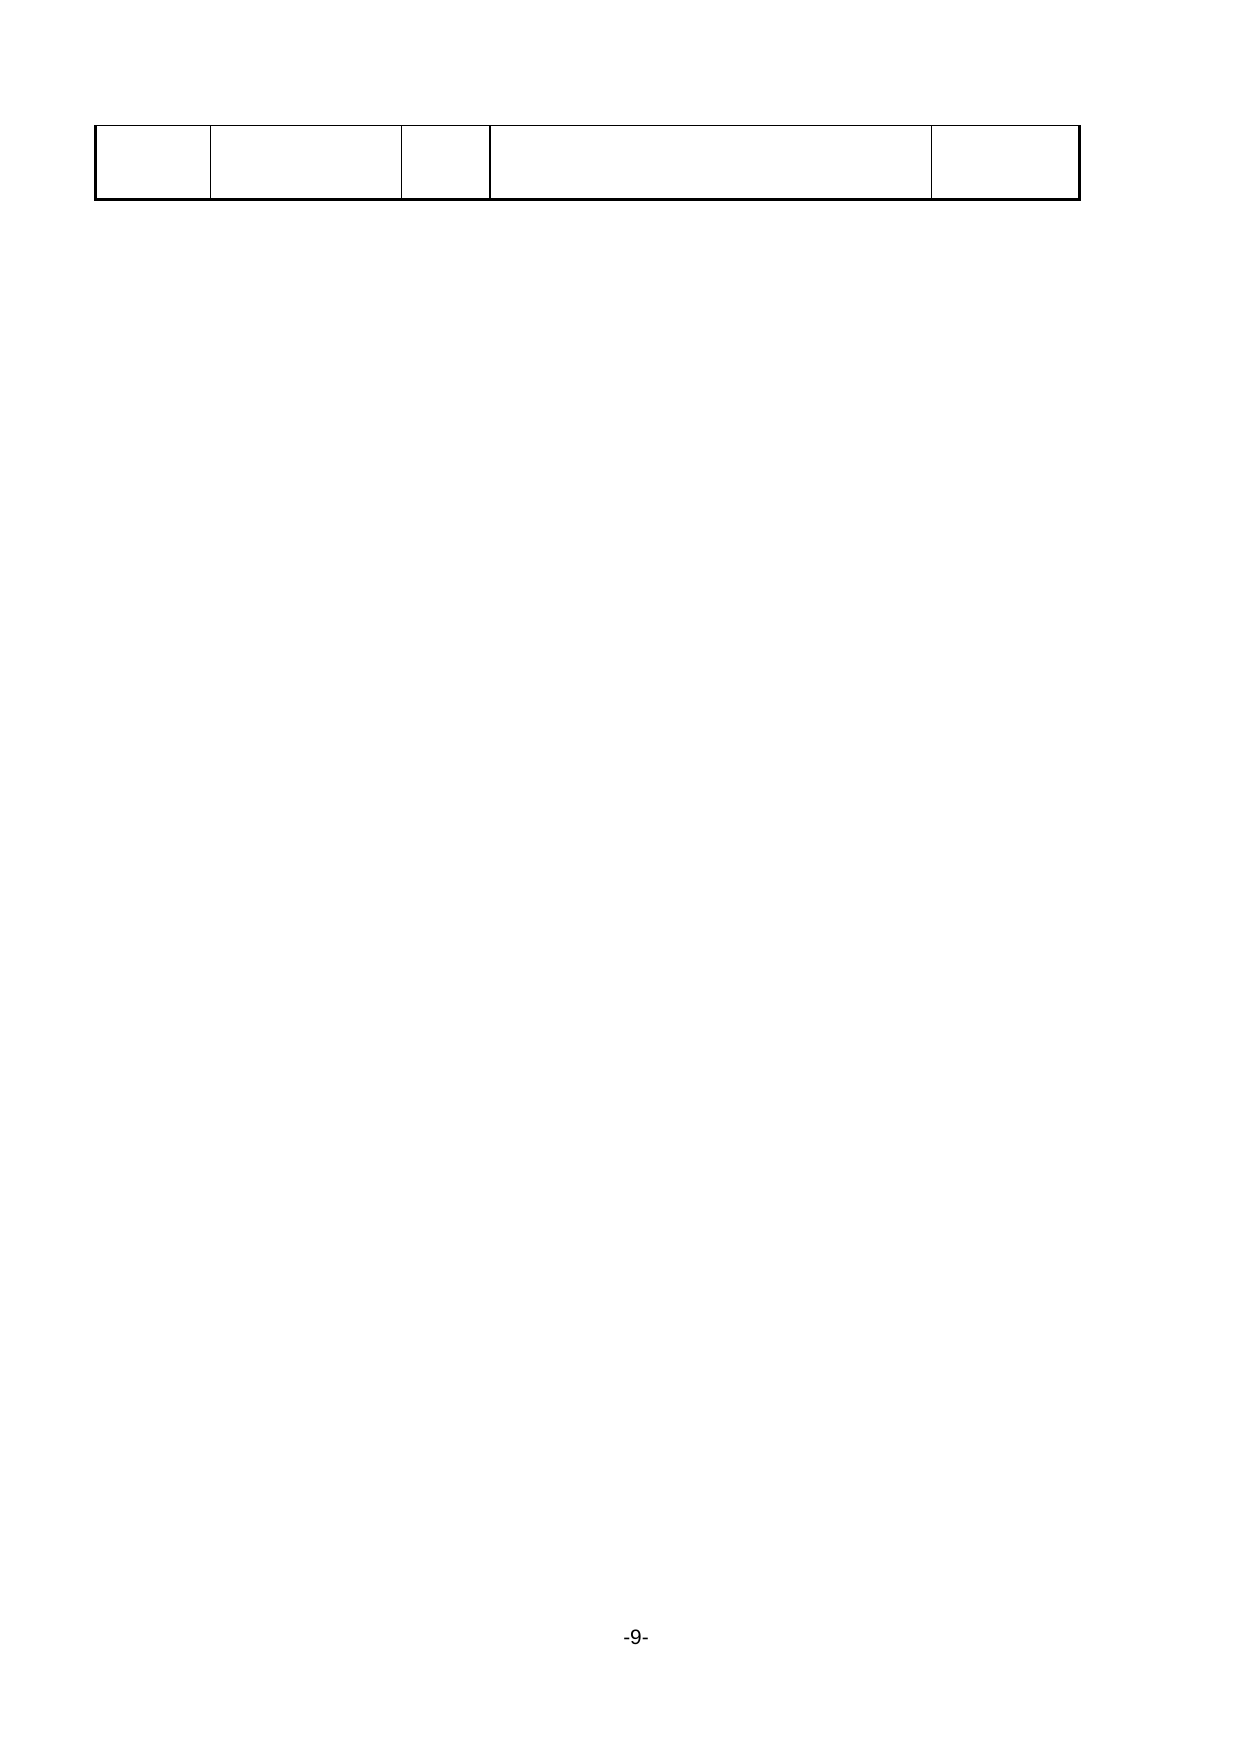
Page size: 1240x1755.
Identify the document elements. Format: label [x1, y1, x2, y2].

table_cell [211, 126, 401, 198]
table_cell [402, 126, 489, 198]
table_cell [932, 126, 1078, 198]
table_cell [97, 126, 210, 198]
table_cell [491, 126, 931, 198]
